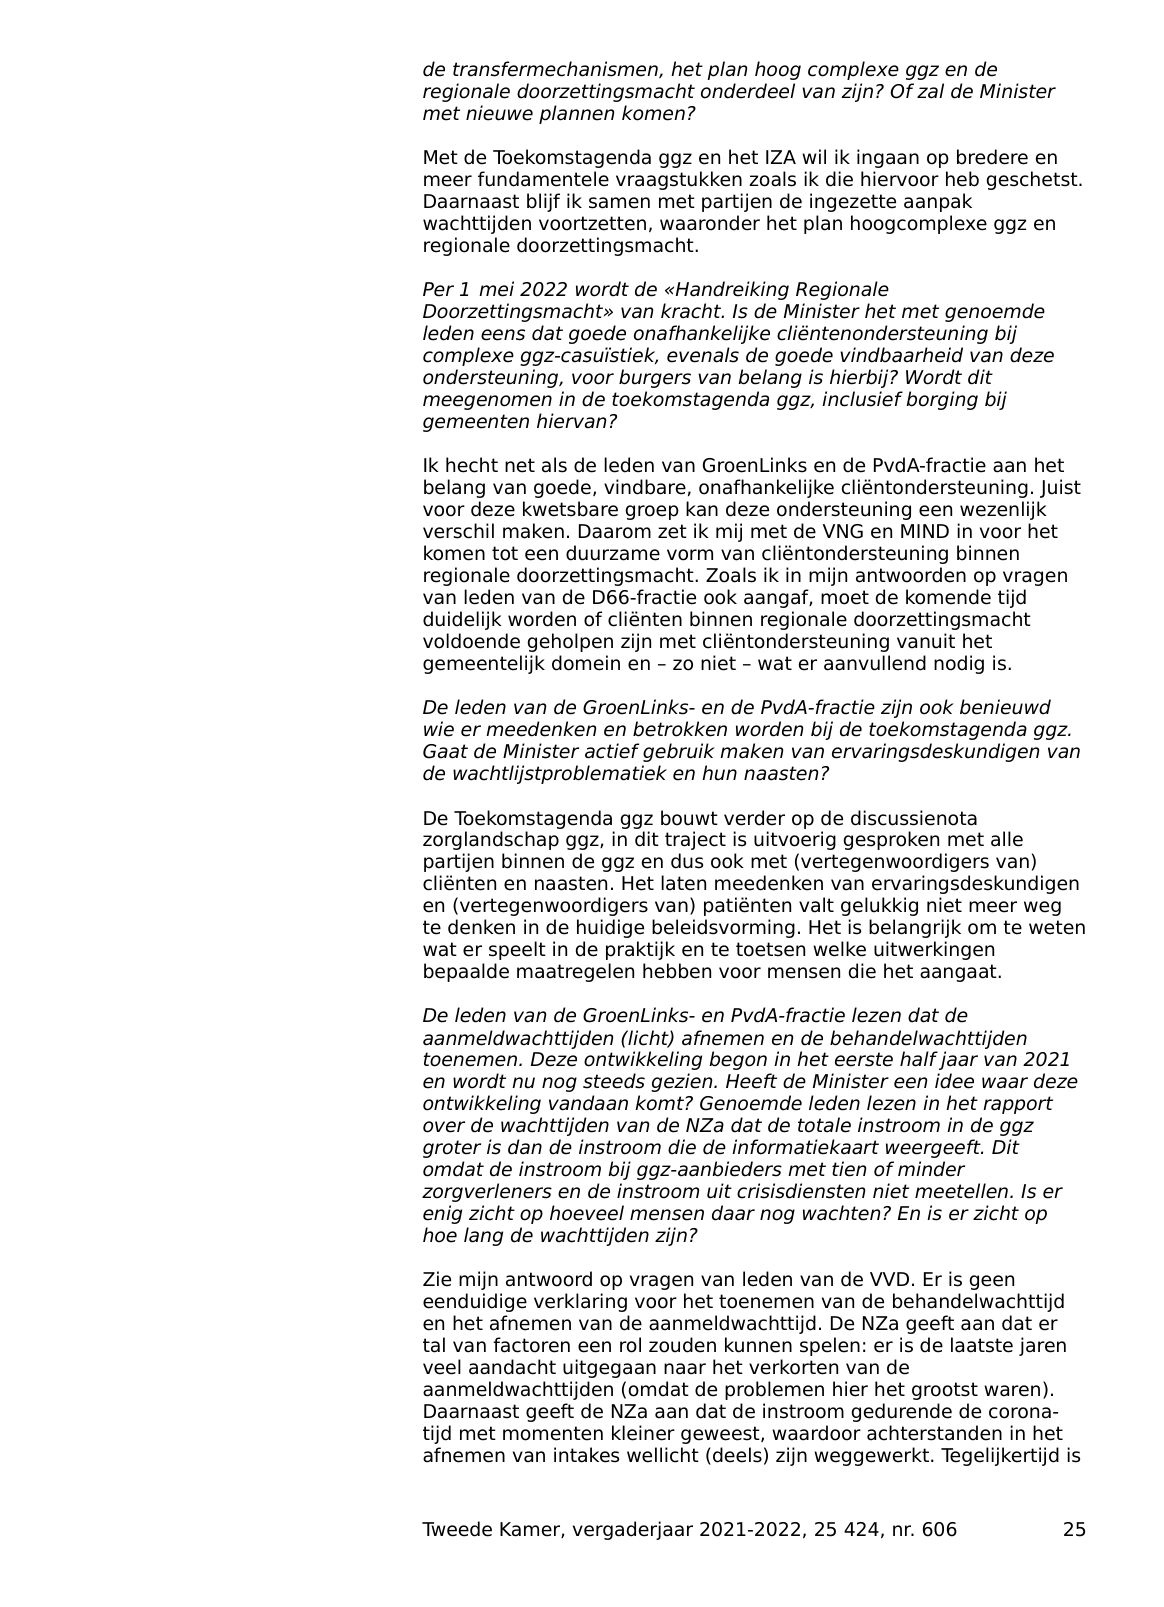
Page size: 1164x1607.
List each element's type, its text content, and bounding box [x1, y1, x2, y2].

text de transfermechanismen, het plan hoog complexe ggz en de regionale doorzettingsmacht onderdeel van zijn? Of zal de Minister met nieuwe plannen komen? [422, 59, 1087, 125]
text Ik hecht net als de leden van GroenLinks en de PvdA-fractie aan het belang van goede, vindbare, onafhankelijke cliëntondersteuning. Juist voor deze kwetsbare groep kan deze ondersteuning een wezenlijk verschil maken. Daarom zet ik mij met de VNG en MIND in voor het komen tot een duurzame vorm van cliëntondersteuning binnen regionale doorzettingsmacht. Zoals ik in mijn antwoorden op vragen van leden van de D66-fractie ook aangaf, moet de komende tijd duidelijk worden of cliënten binnen regionale doorzettingsmacht voldoende geholpen zijn met cliëntondersteuning vanuit het gemeentelijk domein en – zo niet – wat er aanvullend nodig is. [422, 455, 1087, 675]
text De leden van de GroenLinks- en PvdA-fractie lezen dat de aanmeldwachttijden (licht) afnemen en de behandelwachttijden toenemen. Deze ontwikkeling begon in het eerste half jaar van 2021 en wordt nu nog steeds gezien. Heeft de Minister een idee waar deze ontwikkeling vandaan komt? Genoemde leden lezen in het rapport over de wachttijden van de NZa dat de totale instroom in de ggz groter is dan de instroom die de informatiekaart weergeeft. Dit omdat de instroom bij ggz-aanbieders met tien of minder zorgverleners en de instroom uit crisisdiensten niet meetellen. Is er enig zicht op hoeveel mensen daar nog wachten? En is er zicht op hoe lang de wachttijden zijn? [422, 1005, 1087, 1247]
text De leden van de GroenLinks- en de PvdA-fractie zijn ook benieuwd wie er meedenken en betrokken worden bij de toekomstagenda ggz. Gaat de Minister actief gebruik maken van ervaringsdeskundigen van de wachtlijstproblematiek en hun naasten? [422, 697, 1087, 785]
text Met de Toekomstagenda ggz en het IZA wil ik ingaan op bredere en meer fundamentele vraagstukken zoals ik die hiervoor heb geschetst. Daarnaast blijf ik samen met partijen de ingezette aanpak wachttijden voortzetten, waaronder het plan hoogcomplexe ggz en regionale doorzettingsmacht. [422, 147, 1087, 257]
text De Toekomstagenda ggz bouwt verder op de discussienota zorglandschap ggz, in dit traject is uitvoerig gesproken met alle partijen binnen de ggz en dus ook met (vertegenwoordigers van) cliënten en naasten. Het laten meedenken van ervaringsdeskundigen en (vertegenwoordigers van) patiënten valt gelukkig niet meer weg te denken in de huidige beleidsvorming. Het is belangrijk om te weten wat er speelt in de praktijk en te toetsen welke uitwerkingen bepaalde maatregelen hebben voor mensen die het aangaat. [422, 807, 1087, 983]
text Zie mijn antwoord op vragen van leden van de VVD. Er is geen eenduidige verklaring voor het toenemen van de behandelwachttijd en het afnemen van de aanmeldwachttijd. De NZa geeft aan dat er tal van factoren een rol zouden kunnen spelen: er is de laatste jaren veel aandacht uitgegaan naar het verkorten van de aanmeldwachttijden (omdat de problemen hier het grootst waren). Daarnaast geeft de NZa aan dat de instroom gedurende de corona-tijd met momenten kleiner geweest, waardoor achterstanden in het afnemen van intakes wellicht (deels) zijn weggewerkt. Tegelijkertijd is [422, 1269, 1087, 1467]
text Per 1 mei 2022 wordt de «Handreiking Regionale Doorzettingsmacht» van kracht. Is de Minister het met genoemde leden eens dat goede onafhankelijke cliëntenondersteuning bij complexe ggz-casuïstiek, evenals de goede vindbaarheid van deze ondersteuning, voor burgers van belang is hierbij? Wordt dit meegenomen in de toekomstagenda ggz, inclusief borging bij gemeenten hiervan? [422, 279, 1087, 433]
